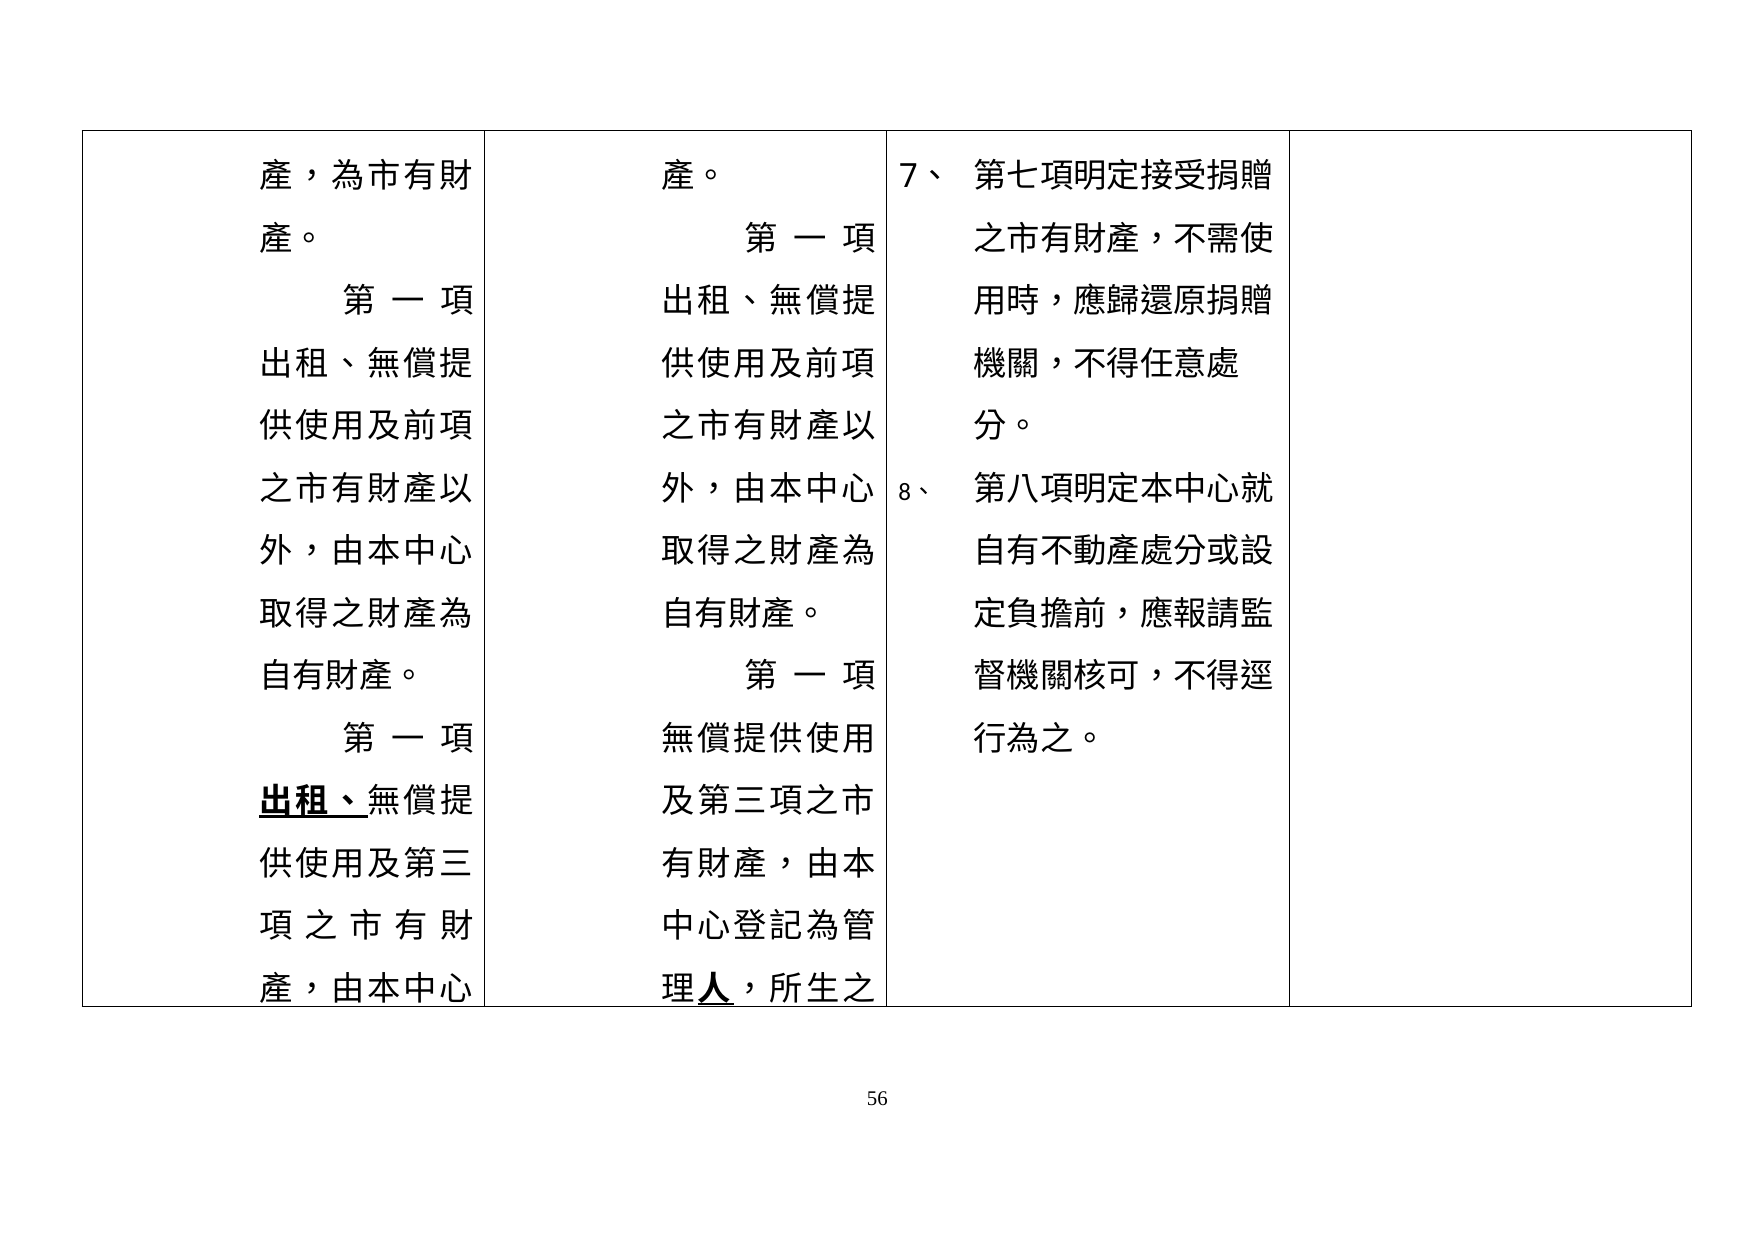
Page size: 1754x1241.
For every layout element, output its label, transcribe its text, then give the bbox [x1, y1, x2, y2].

table_cell 產。 第一項出租、無償提供使用及前項之市有財產以外，由本中心取得之財產為自有財產。 第一項無償提供使用及第三項之市有財產，由本中心登記為管理人，所生之 [485, 131, 886, 1006]
table_cell 產，為市有財產。 第一項出租、無償提供使用及前項之市有財產以外，由本中心取得之財產為自有財產。 第一項出租、無償提供使用及第三項之市有財產，由本中心 [83, 131, 484, 1006]
table_cell 第一項明定本中心因業務上有必要使用市有財產時之處理方式。 第二項明定本中心如因業務需要，價購市有不動產之規定，並明定其土地及地上建築物之價款計算標準。 第三項明定以監督機關核撥經費指定用途所購置之財產為市有財產。 第四項明定自有財產之範圍。 第五項明定由本中心為管理者及收益列為本中心收入之市有財產，不受臺北市市有財產管理自治條例第五條第一項規定之限制，並由監督機關訂定其管理、使用、收益相關事項之辦法。 第六項明定市有財產用途廢止時，應移交市有財產管理機關接管。 第七項明定接受捐贈之市有財產，不需使用時，應歸還原捐贈機關，不得任意處分。 第八項明定本中心就自有不動產處分或設定負擔前，應報請監督機關核可，不得逕行為之。 [887, 131, 1289, 1006]
table_cell [1290, 131, 1691, 1006]
